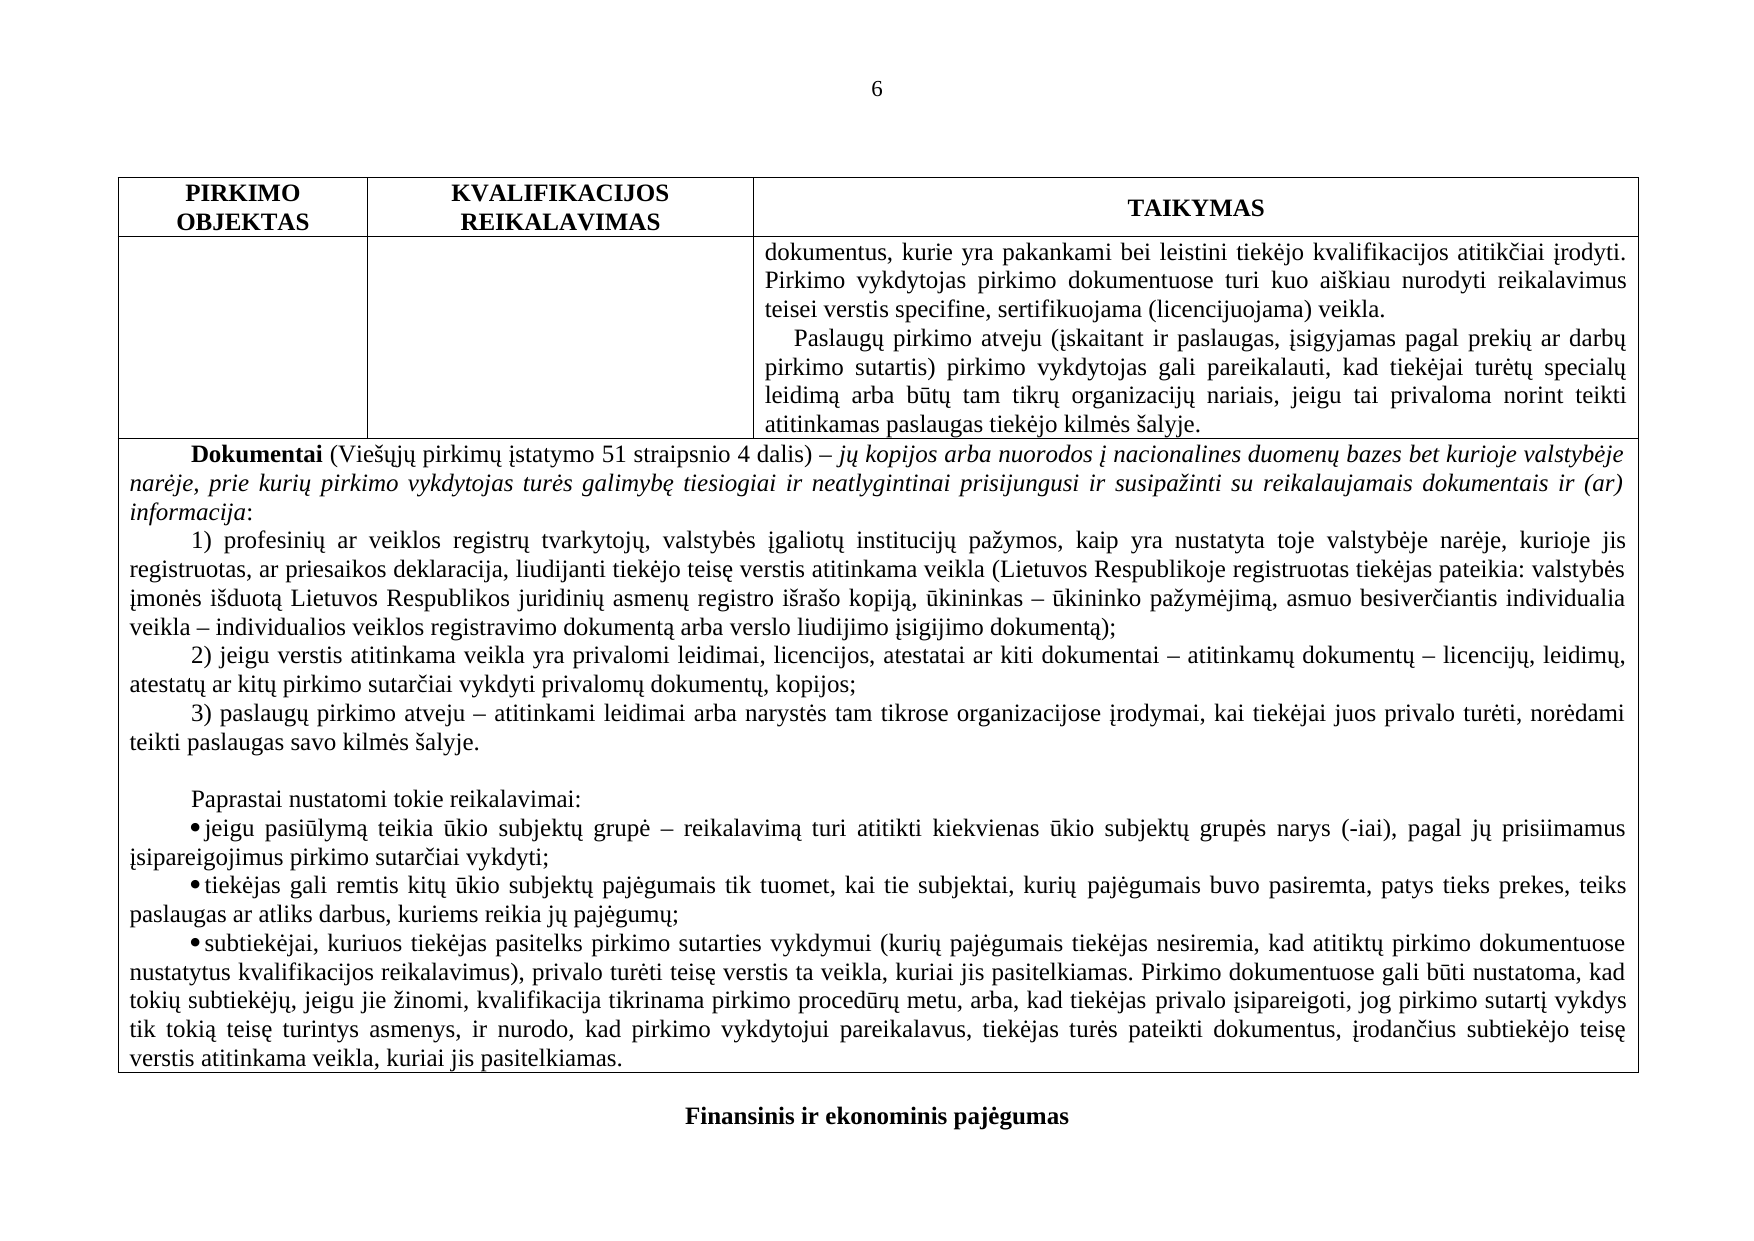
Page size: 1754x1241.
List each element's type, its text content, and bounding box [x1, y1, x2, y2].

table_header KVALIFIKACIJOS REIKALAVIMAS [368, 178, 753, 236]
table_cell dokumentus, kurie yra pakankami bei leistini tiekėjo kvalifikacijos atitikčiai įrodyti. Pirkimo vykdytojas pirkimo dokumentuose turi kuo aiškiau nurodyti reikalavimus teisei verstis specifine, sertifikuojama (licencijuojama) veikla. Paslaugų pirkimo atveju (įskaitant ir paslaugas, įsigyjamas pagal prekių ar darbų pirkimo sutartis) pirkimo vykdytojas gali pareikalauti, kad tiekėjai turėtų specialų leidimą arba būtų tam tikrų organizacijų nariais, jeigu tai privaloma norint teikti atitinkamas paslaugas tiekėjo kilmės šalyje. [754, 237, 1638, 438]
table_cell Dokumentai (Viešųjų pirkimų įstatymo 51 straipsnio 4 dalis) – jų kopijos arba nuorodos į nacionalines duomenų bazes bet kurioje valstybėje narėje, prie kurių pirkimo vykdytojas turės galimybę tiesiogiai ir neatlygintinai prisijungusi ir susipažinti su reikalaujamais dokumentais ir (ar) informacija: 1) profesinių ar veiklos registrų tvarkytojų, valstybės įgaliotų institucijų pažymos, kaip yra nustatyta toje valstybėje narėje, kurioje jis registruotas, ar priesaikos deklaracija, liudijanti tiekėjo teisę verstis atitinkama veikla (Lietuvos Respublikoje registruotas tiekėjas pateikia: valstybės įmonės išduotą Lietuvos Respublikos juridinių asmenų registro išrašo kopiją, ūkininkas – ūkininko pažymėjimą, asmuo besiverčiantis individualia veikla – individualios veiklos registravimo dokumentą arba verslo liudijimo įsigijimo dokumentą); 2) jeigu verstis atitinkama veikla yra privalomi leidimai, licencijos, atestatai ar kiti dokumentai – atitinkamų dokumentų – licencijų, leidimų, atestatų ar kitų pirkimo sutarčiai vykdyti privalomų dokumentų, kopijos; 3) paslaugų pirkimo atveju – atitinkami leidimai arba narystės tam tikrose organizacijose įrodymai, kai tiekėjai juos privalo turėti, norėdami teikti paslaugas savo kilmės šalyje. Paprastai nustatomi tokie reikalavimai:  jeigu pasiūlymą teikia ūkio subjektų grupė – reikalavimą turi atitikti kiekvienas ūkio subjektų grupės narys (-iai), pagal jų prisiimamus įsipareigojimus pirkimo sutarčiai vykdyti;  tiekėjas gali remtis kitų ūkio subjektų pajėgumais tik tuomet, kai tie subjektai, kurių pajėgumais buvo pasiremta, patys tieks prekes, teiks paslaugas ar atliks darbus, kuriems reikia jų pajėgumų;  subtiekėjai, kuriuos tiekėjas pasitelks pirkimo sutarties vykdymui (kurių pajėgumais tiekėjas nesiremia, kad atitiktų pirkimo dokumentuose nustatytus kvalifikacijos reikalavimus), privalo turėti teisę verstis ta veikla, kuriai jis pasitelkiamas. Pirkimo dokumentuose gali būti nustatoma, kad tokių subtiekėjų, jeigu jie žinomi, kvalifikacija tikrinama pirkimo procedūrų metu, arba, kad tiekėjas privalo įsipareigoti, jog pirkimo sutartį vykdys tik tokią teisę turintys asmenys, ir nurodo, kad pirkimo vykdytojui pareikalavus, tiekėjas turės pateikti dokumentus, įrodančius subtiekėjo teisę verstis atitinkama veikla, kuriai jis pasitelkiamas. [119, 439, 1638, 1072]
table_header PIRKIMO OBJEKTAS [119, 178, 367, 236]
table_header TAIKYMAS [754, 178, 1638, 236]
table_cell [119, 237, 367, 438]
table_cell [368, 237, 753, 438]
text Finansinis ir ekonominis pajėgumas [118, 1101, 1636, 1130]
